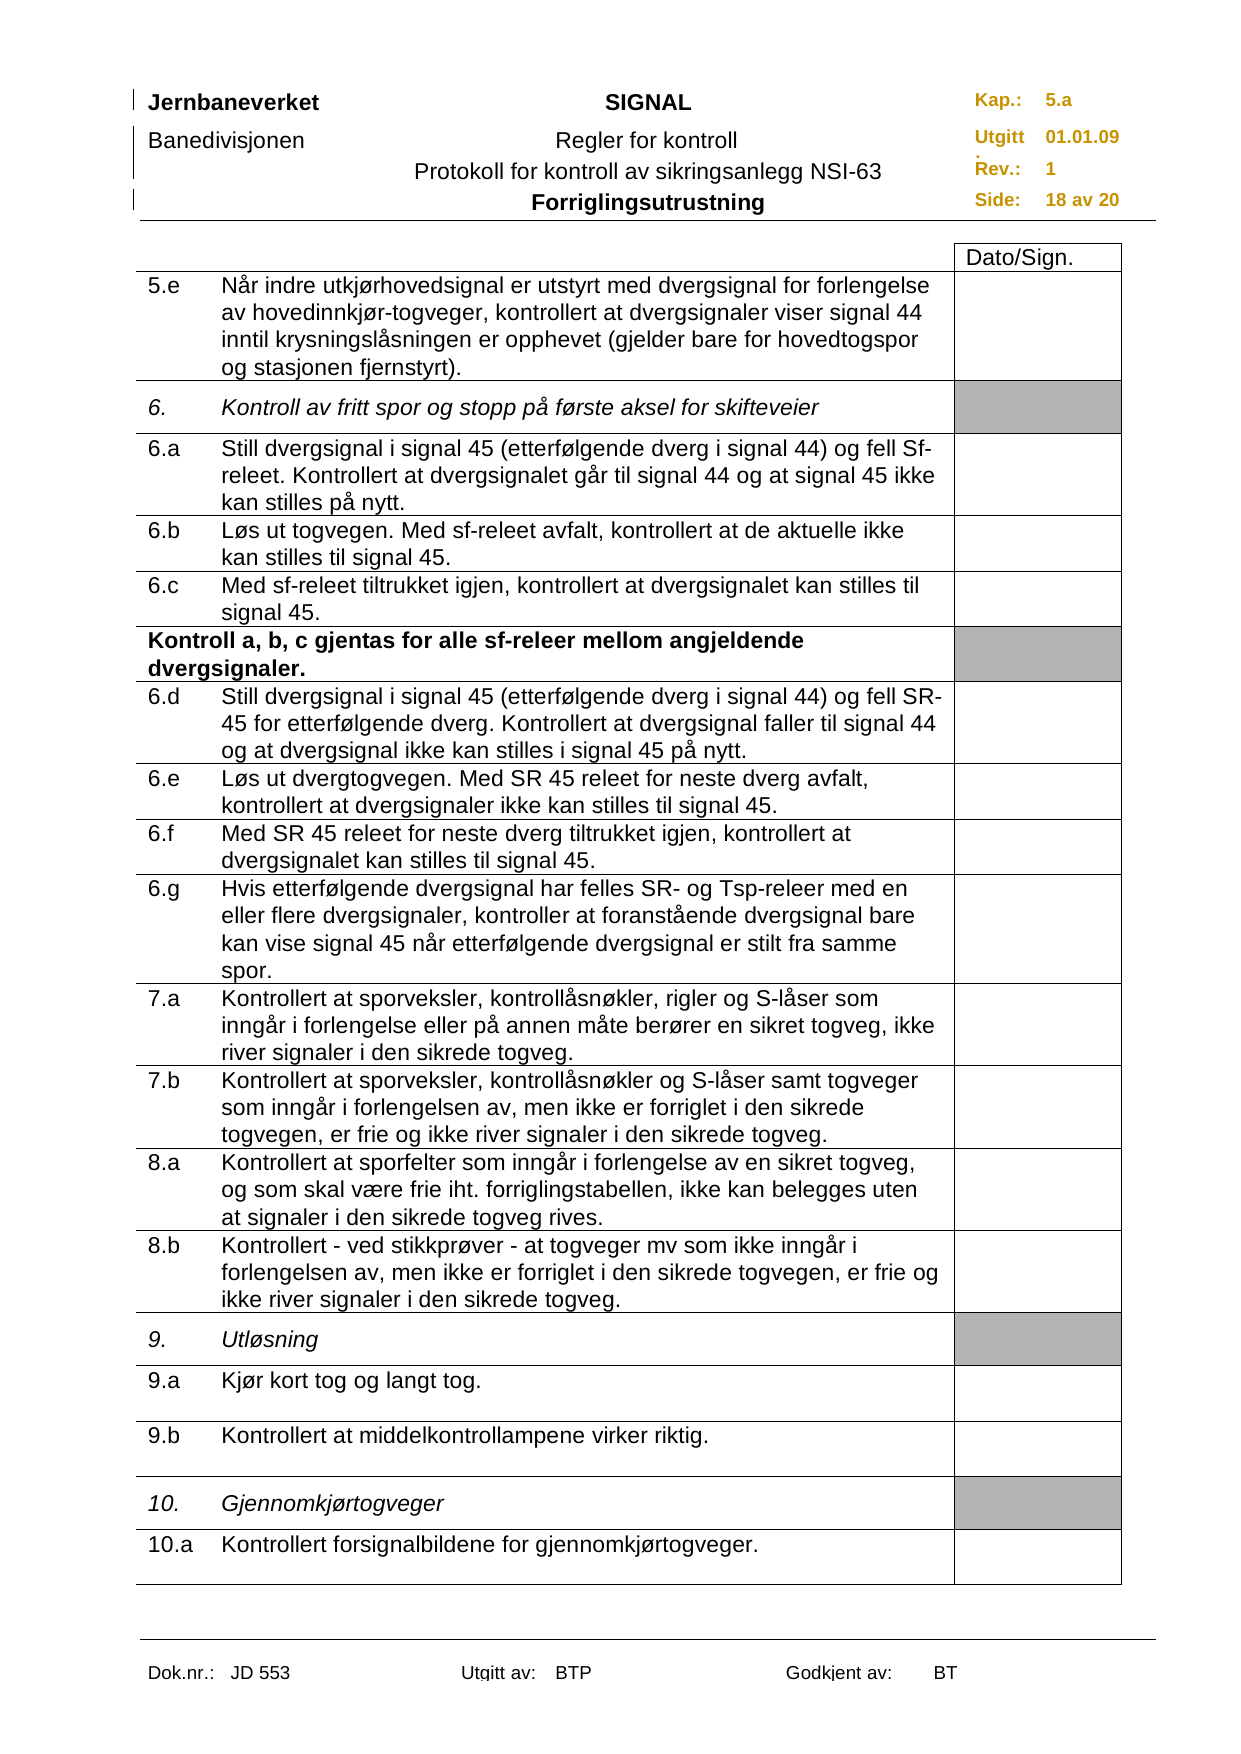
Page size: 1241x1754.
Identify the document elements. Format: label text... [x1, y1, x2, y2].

table_cell 10.a [136, 1530, 210, 1584]
table_cell [955, 516, 1121, 571]
table_cell 6.g [136, 875, 210, 983]
table_cell Løs ut dvergtogvegen. Med SR 45 releet for neste dverg avfalt, kontrollert at dvergsignaler ikke kan stilles til signal 45. [210, 764, 954, 818]
table_cell 6.e [136, 764, 210, 818]
table_cell 9. [136, 1313, 210, 1365]
table_cell [955, 1149, 1121, 1230]
table_cell 8.a [136, 1149, 210, 1230]
table_cell 5.e [136, 272, 210, 380]
table_cell [955, 820, 1121, 874]
table_cell [955, 764, 1121, 818]
table_cell Utløsning [210, 1313, 954, 1365]
table_cell [955, 984, 1121, 1065]
table_cell 6.f [136, 820, 210, 874]
table_cell [955, 1066, 1121, 1148]
table_cell [955, 1366, 1121, 1421]
table_cell 6.c [136, 572, 210, 626]
table_cell 6.d [136, 682, 210, 763]
table_cell [955, 434, 1121, 515]
table_cell Kontrollert at sporfelter som inngår i forlengelse av en sikret togveg, og som skal være frie iht. forriglingstabellen, ikke kan belegges uten at signaler i den sikrede togveg rives. [210, 1149, 954, 1230]
table_cell [955, 381, 1121, 433]
table_cell [955, 272, 1121, 380]
table_cell [955, 682, 1121, 763]
table_cell [955, 1530, 1121, 1584]
table_cell 6.b [136, 516, 210, 571]
table_cell 6.a [136, 434, 210, 515]
table_cell [955, 875, 1121, 983]
table_cell 9.a [136, 1366, 210, 1421]
table_cell Kontrollert - ved stikkprøver - at togveger mv som ikke inngår i forlengelsen av, men ikke er forriglet i den sikrede togvegen, er frie og ikke river signaler i den sikrede togveg. [210, 1231, 954, 1312]
table_cell Still dvergsignal i signal 45 (etterfølgende dverg i signal 44) og fell SR-45 for etterfølgende dverg. Kontrollert at dvergsignal faller til signal 44 og at dvergsignal ikke kan stilles i signal 45 på nytt. [210, 682, 954, 763]
table_cell Kjør kort tog og langt tog. [210, 1366, 954, 1421]
table_header Dato/Sign. [955, 244, 1121, 271]
table_cell 6. [136, 381, 210, 433]
table_cell [955, 1477, 1121, 1529]
table_cell [955, 572, 1121, 626]
table_cell Kontroll av fritt spor og stopp på første aksel for skifteveier [210, 381, 954, 433]
table_cell Gjennomkjørtogveger [210, 1477, 954, 1529]
table_header [136, 243, 210, 271]
table_cell Kontroll a, b, c gjentas for alle sf-releer mellom angjeldende dvergsignaler. [136, 627, 954, 681]
table_cell Med SR 45 releet for neste dverg tiltrukket igjen, kontrollert at dvergsignalet kan stilles til signal 45. [210, 820, 954, 874]
table_cell Med sf-releet tiltrukket igjen, kontrollert at dvergsignalet kan stilles til signal 45. [210, 572, 954, 626]
table_cell Kontrollert forsignalbildene for gjennomkjørtogveger. [210, 1530, 954, 1584]
table_cell Kontrollert at sporveksler, kontrollåsnøkler, rigler og S-låser som inngår i forlengelse eller på annen måte berører en sikret togveg, ikke river signaler i den sikrede togveg. [210, 984, 954, 1065]
table_cell 7.b [136, 1066, 210, 1148]
table_cell Still dvergsignal i signal 45 (etterfølgende dverg i signal 44) og fell Sf-releet. Kontrollert at dvergsignalet går til signal 44 og at signal 45 ikke kan stilles på nytt. [210, 434, 954, 515]
table_cell 10. [136, 1477, 210, 1529]
table_cell 9.b [136, 1422, 210, 1476]
table_cell Hvis etterfølgende dvergsignal har felles SR- og Tsp-releer med en eller flere dvergsignaler, kontroller at foranstående dvergsignal bare kan vise signal 45 når etterfølgende dvergsignal er stilt fra samme spor. [210, 875, 954, 983]
table_cell Kontrollert at middelkontrollampene virker riktig. [210, 1422, 954, 1476]
table_cell [955, 1422, 1121, 1476]
table_cell Løs ut togvegen. Med sf-releet avfalt, kontrollert at de aktuelle ikke kan stilles til signal 45. [210, 516, 954, 571]
table_cell [955, 627, 1121, 681]
table_cell Når indre utkjørhovedsignal er utstyrt med dvergsignal for forlengelse av hovedinnkjør-togveger, kontrollert at dvergsignaler viser signal 44 inntil krysningslåsningen er opphevet (gjelder bare for hovedtogspor og stasjonen fjernstyrt). [210, 272, 954, 380]
table_cell 8.b [136, 1231, 210, 1312]
table_header [210, 243, 954, 271]
table_cell 7.a [136, 984, 210, 1065]
table_cell [955, 1231, 1121, 1312]
table_cell Kontrollert at sporveksler, kontrollåsnøkler og S-låser samt togveger som inngår i forlengelsen av, men ikke er forriglet i den sikrede togvegen, er frie og ikke river signaler i den sikrede togveg. [210, 1066, 954, 1148]
table_cell [955, 1313, 1121, 1365]
